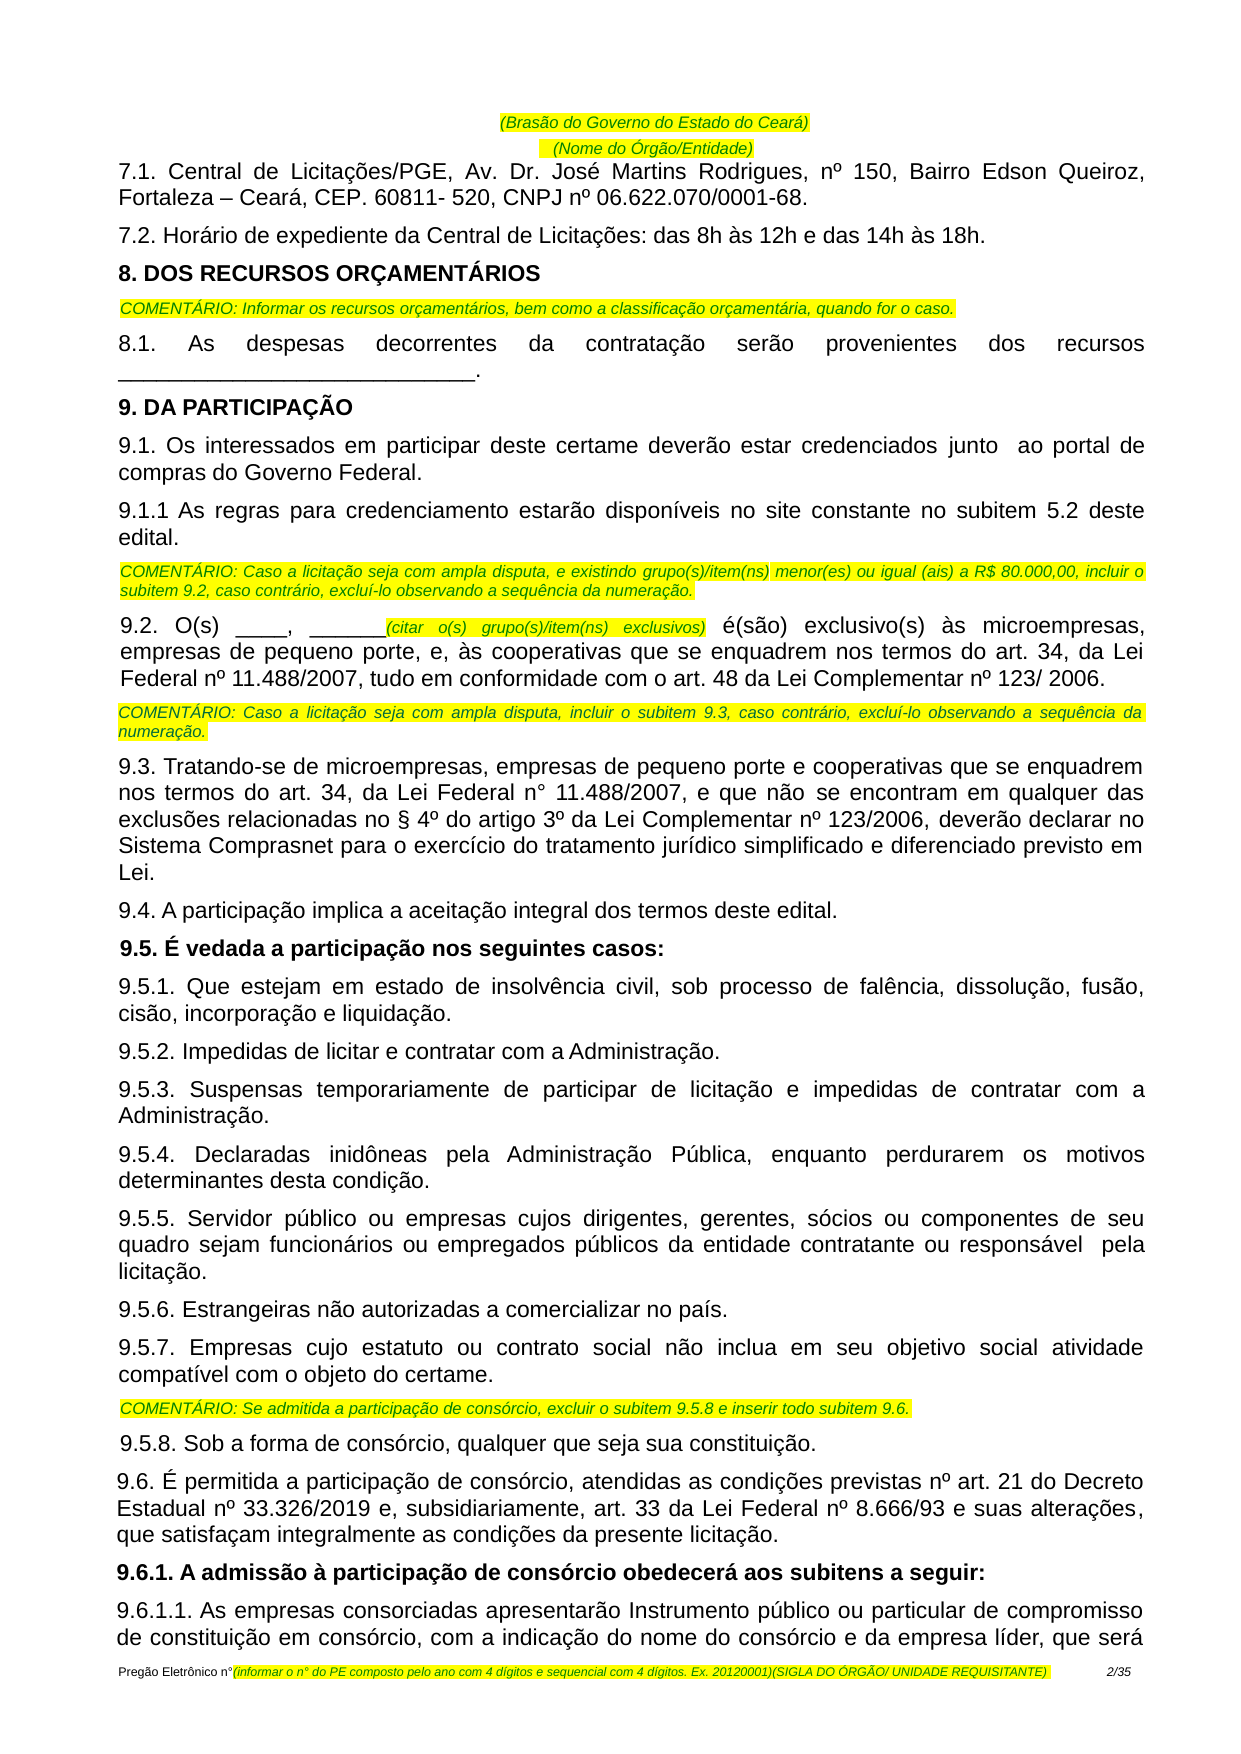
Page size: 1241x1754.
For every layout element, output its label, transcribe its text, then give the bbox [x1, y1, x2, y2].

text 9. DA PARTICIPAÇÃO [118, 394, 1146, 421]
text 9.1.1 As regras para credenciamento estarão disponíveis no site constante no subitem 5.2 deste edital. [118, 497, 1146, 550]
text 9.5. É vedada a participação nos seguintes casos: [119, 935, 1146, 961]
text 9.6.1. A admissão à participação de consórcio obedecerá aos subitens a seguir: [116, 1559, 1144, 1585]
text 9.1. Os interessados em participar deste certame deverão estar credenciados junto ao portal de compras do Governo Federal. [118, 432, 1146, 485]
text 7.1. Central de Licitações/PGE, Av. Dr. José Martins Rodrigues, nº 150, Bairro Edson Queiroz, Fortaleza – Ceará, CEP. 60811- 520, CNPJ nº 06.622.070/0001-68. [118, 158, 1146, 210]
text 9.4. A participação implica a aceitação integral dos termos deste edital. [118, 897, 1146, 923]
text COMENTÁRIO: Caso a licitação seja com ampla disputa, incluir o subitem 9.3, caso contrário, excluí-lo observando a sequência da numeração. [118, 703, 1146, 741]
text 9.3. Tratando-se de microempresas, empresas de pequeno porte e cooperativas que se enquadrem nos termos do art. 34, da Lei Federal n° 11.488/2007, e que não se encontram em qualquer das exclusões relacionadas no § 4º do artigo 3º da Lei Complementar nº 123/2006, deverão declarar no Sistema Comprasnet para o exercício do tratamento jurídico simplificado e diferenciado previsto em Lei. [118, 753, 1144, 885]
text 9.5.1. Que estejam em estado de insolvência civil, sob processo de falência, dissolução, fusão, cisão, incorporação e liquidação. [118, 973, 1146, 1026]
text 9.5.3. Suspensas temporariamente de participar de licitação e impedidas de contratar com a Administração. [118, 1076, 1146, 1129]
text COMENTÁRIO: Informar os recursos orçamentários, bem como a classificação orçamentária, quando for o caso. [120, 299, 1146, 318]
text 8. DOS RECURSOS ORÇAMENTÁRIOS [118, 260, 1146, 287]
text 9.6.1.1. As empresas consorciadas apresentarão Instrumento público ou particular de compromisso de constituição em consórcio, com a indicação do nome do consórcio e da empresa líder, que será [116, 1597, 1144, 1650]
text 9.5.7. Empresas cujo estatuto ou contrato social não inclua em seu objetivo social atividade compatível com o objeto do certame. [118, 1334, 1144, 1387]
text 9.5.4. Declaradas inidôneas pela Administração Pública, enquanto perdurarem os motivos determinantes desta condição. [118, 1141, 1146, 1193]
text 9.5.5. Servidor público ou empresas cujos dirigentes, gerentes, sócios ou componentes de seu quadro sejam funcionários ou empregados públicos da entidade contratante ou responsável pela licitação. [118, 1205, 1146, 1284]
text 9.5.2. Impedidas de licitar e contratar com a Administração. [118, 1038, 1146, 1064]
text COMENTÁRIO: Se admitida a participação de consórcio, excluir o subitem 9.5.8 e inserir todo subitem 9.6. [120, 1399, 1146, 1418]
text 7.2. Horário de expediente da Central de Licitações: das 8h às 12h e das 14h às 18h. [118, 222, 1146, 248]
text COMENTÁRIO: Caso a licitação seja com ampla disputa, e existindo grupo(s)/item(ns) menor(es) ou igual (ais) a R$ 80.000,00, incluir o subitem 9.2, caso contrário, excluí-lo observando a sequência da numeração. [120, 562, 1146, 600]
text 9.5.6. Estrangeiras não autorizadas a comercializar no país. [118, 1296, 1146, 1322]
text 9.6. É permitida a participação de consórcio, atendidas as condições previstas nº art. 21 do Decreto Estadual nº 33.326/2019 e, subsidiariamente, art. 33 da Lei Federal nº 8.666/93 e suas alterações, que satisfaçam integralmente as condições da presente licitação. [116, 1468, 1144, 1547]
text 9.5.8. Sob a forma de consórcio, qualquer que seja sua constituição. [119, 1430, 1146, 1456]
text 8.1. As despesas decorrentes da contratação serão provenientes dos recursos ____________________________. [118, 330, 1146, 382]
text 9.2. O(s) ____, ______(citar o(s) grupo(s)/item(ns) exclusivos) é(são) exclusivo(s) às microempresas, empresas de pequeno porte, e, às cooperativas que se enquadrem nos termos do art. 34, da Lei Federal nº 11.488/2007, tudo em conformidade com o art. 48 da Lei Complementar nº 123/ 2006. [120, 612, 1146, 691]
